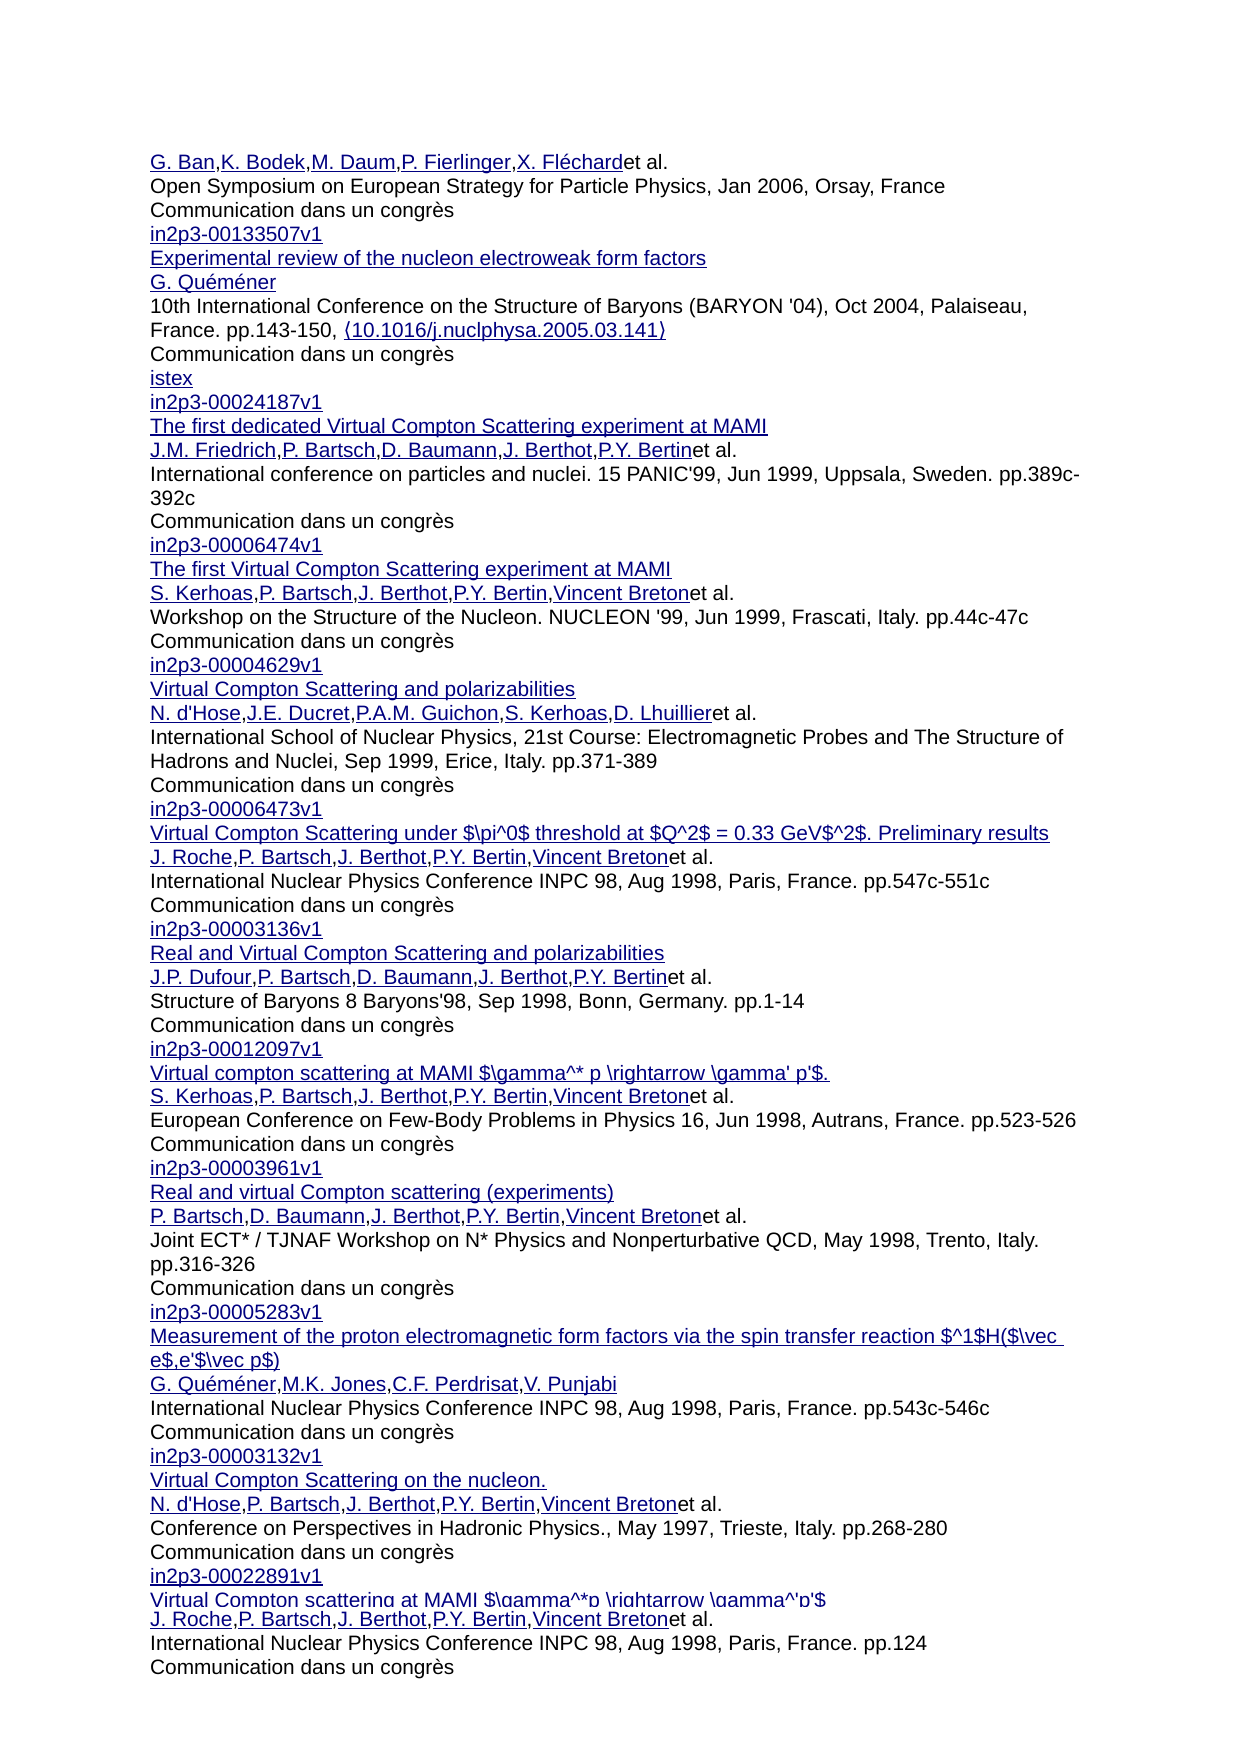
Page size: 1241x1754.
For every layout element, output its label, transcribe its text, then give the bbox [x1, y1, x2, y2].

table_cell Virtual Compton Scattering under $\pi^0$ threshold at $Q^2$ = 0.33 GeV$^2$. Preliminary results J. Roche,P. Bartsch,J. Berthot,P.Y. Bertin,Vincent Bretonet al. International Nuclear Physics Conference INPC 98, Aug 1998, Paris, France. pp.547c-551c Communication dans un congrès in2p3-00003136v1 [150, 821, 1090, 941]
table_cell Virtual compton scattering at MAMI $\gamma^* p \rightarrow \gamma' p'$. S. Kerhoas,P. Bartsch,J. Berthot,P.Y. Bertin,Vincent Bretonet al. European Conference on Few-Body Problems in Physics 16, Jun 1998, Autrans, France. pp.523-526 Communication dans un congrès in2p3-00003961v1 [150, 1060, 1090, 1180]
table_cell Real and Virtual Compton Scattering and polarizabilities J.P. Dufour,P. Bartsch,D. Baumann,J. Berthot,P.Y. Bertinet al. Structure of Baryons 8 Baryons'98, Sep 1998, Bonn, Germany. pp.1-14 Communication dans un congrès in2p3-00012097v1 [150, 941, 1090, 1060]
table_cell Virtual Compton Scattering on the nucleon. N. d'Hose,P. Bartsch,J. Berthot,P.Y. Bertin,Vincent Bretonet al. Conference on Perspectives in Hadronic Physics., May 1997, Trieste, Italy. pp.268-280 Communication dans un congrès in2p3-00022891v1 [150, 1468, 1090, 1587]
table_cell Virtual Compton Scattering and polarizabilities N. d'Hose,J.E. Ducret,P.A.M. Guichon,S. Kerhoas,D. Lhuillieret al. International School of Nuclear Physics, 21st Course: Electromagnetic Probes and The Structure of Hadrons and Nuclei, Sep 1999, Erice, Italy. pp.371-389 Communication dans un congrès in2p3-00006473v1 [150, 677, 1090, 821]
table_cell Experimental review of the nucleon electroweak form factors G. Quéméner 10th International Conference on the Structure of Baryons (BARYON '04), Oct 2004, Palaiseau, France. pp.143-150, ⟨10.1016/j.nuclphysa.2005.03.141⟩ Communication dans un congrès istex in2p3-00024187v1 [150, 246, 1090, 413]
table_cell Real and virtual Compton scattering (experiments) P. Bartsch,D. Baumann,J. Berthot,P.Y. Bertin,Vincent Bretonet al. Joint ECT* / TJNAF Workshop on N* Physics and Nonperturbative QCD, May 1998, Trento, Italy. pp.316-326 Communication dans un congrès in2p3-00005283v1 [150, 1180, 1090, 1324]
table_cell The first Virtual Compton Scattering experiment at MAMI S. Kerhoas,P. Bartsch,J. Berthot,P.Y. Bertin,Vincent Bretonet al. Workshop on the Structure of the Nucleon. NUCLEON '99, Jun 1999, Frascati, Italy. pp.44c-47c Communication dans un congrès in2p3-00004629v1 [150, 557, 1090, 677]
table_cell Virtual Compton scattering at MAMI $\gamma^*p \rightarrow \gamma^'p'$ J. Roche,P. Bartsch,J. Berthot,P.Y. Bertin,Vincent Bretonet al. International Nuclear Physics Conference INPC 98, Aug 1998, Paris, France. pp.124 Communication dans un congrès [150, 1588, 1090, 1679]
table_cell G. Ban,K. Bodek,M. Daum,P. Fierlinger,X. Fléchardet al. Open Symposium on European Strategy for Particle Physics, Jan 2006, Orsay, France Communication dans un congrès in2p3-00133507v1 [150, 150, 1090, 246]
table_cell The first dedicated Virtual Compton Scattering experiment at MAMI J.M. Friedrich,P. Bartsch,D. Baumann,J. Berthot,P.Y. Bertinet al. International conference on particles and nuclei. 15 PANIC'99, Jun 1999, Uppsala, Sweden. pp.389c-392c Communication dans un congrès in2p3-00006474v1 [150, 414, 1090, 557]
table_cell Measurement of the proton electromagnetic form factors via the spin transfer reaction $^1$H($\vec e$,e'$\vec p$) G. Quéméner,M.K. Jones,C.F. Perdrisat,V. Punjabi International Nuclear Physics Conference INPC 98, Aug 1998, Paris, France. pp.543c-546c Communication dans un congrès in2p3-00003132v1 [150, 1324, 1090, 1468]
